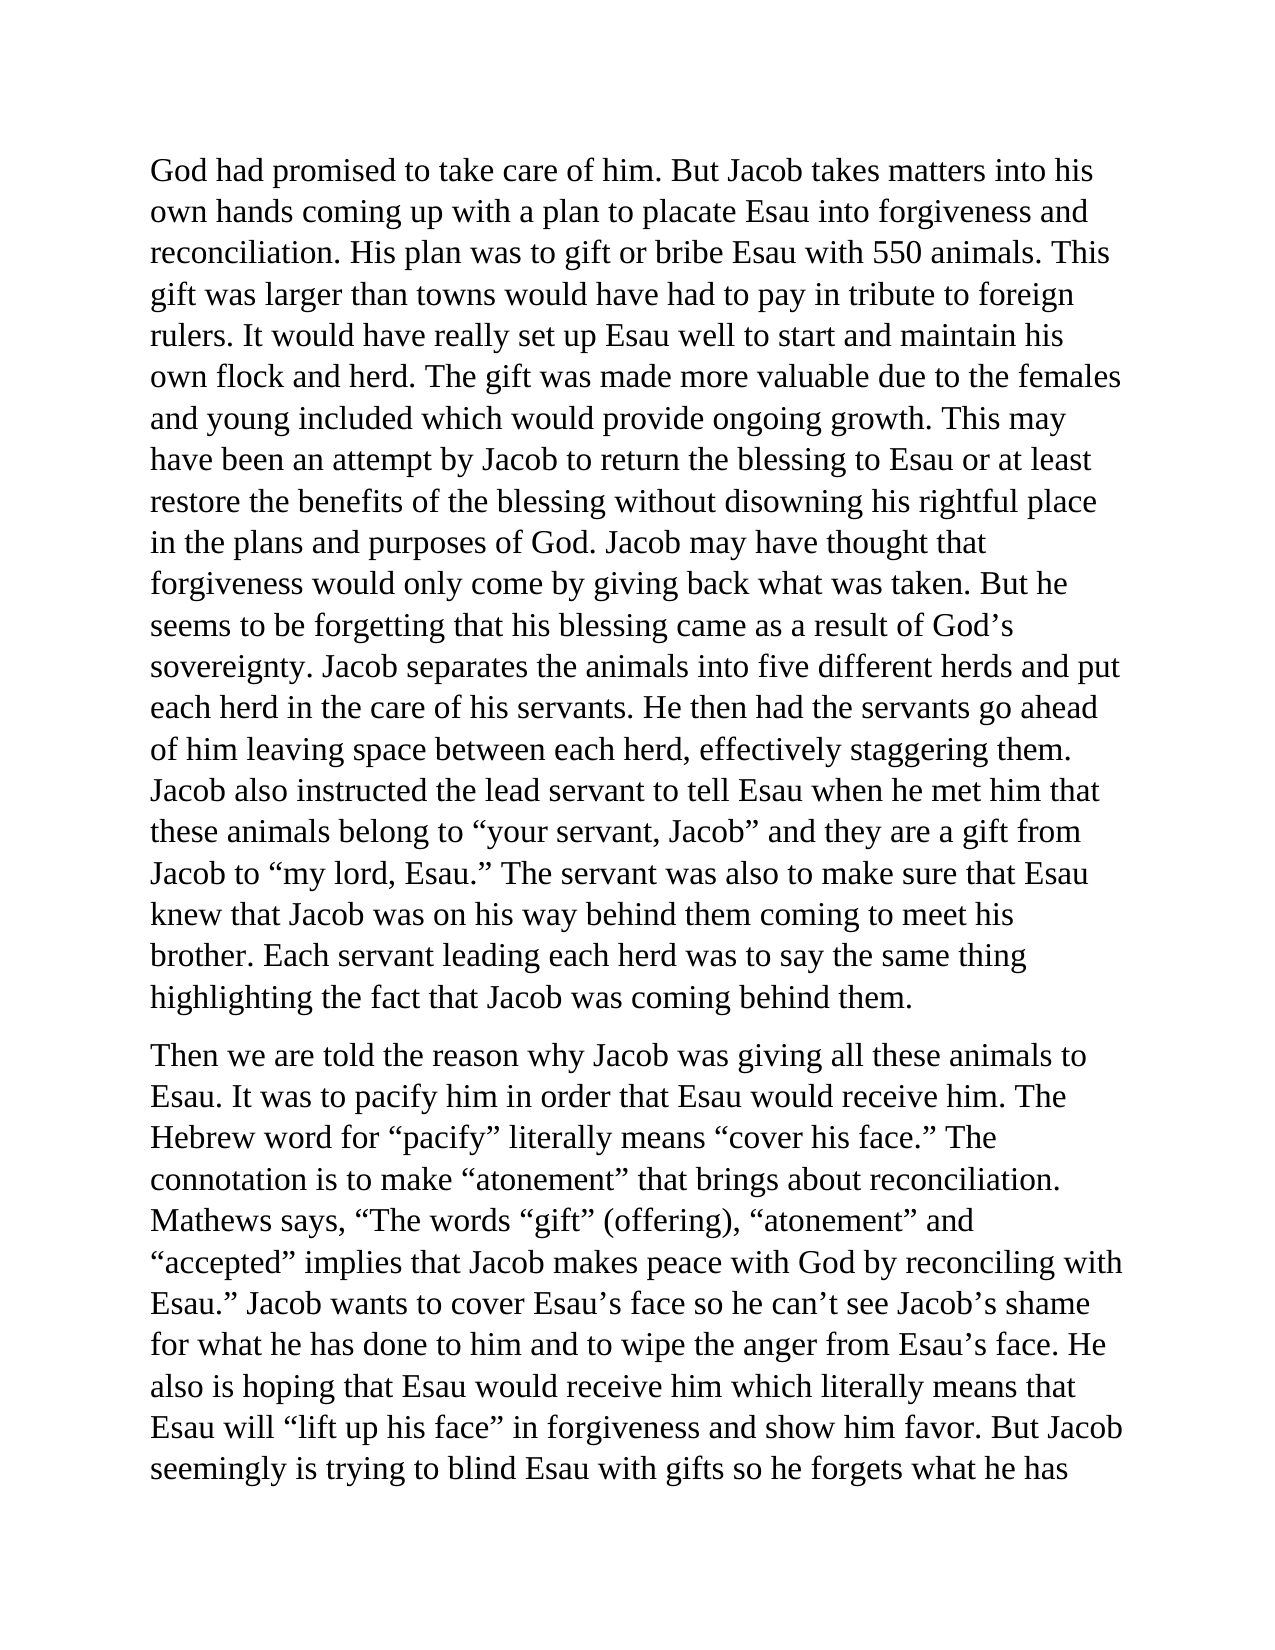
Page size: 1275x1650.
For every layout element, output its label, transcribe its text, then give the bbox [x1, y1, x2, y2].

text Then we are told the reason why Jacob was giving all these animals to Esau. It was to pacify him in order that Esau would receive him. The Hebrew word for “pacify” literally means “cover his face.” The connotation is to make “atonement” that brings about reconciliation. Mathews says, “The words “gift” (offering), “atonement” and “accepted” implies that Jacob makes peace with God by reconciling with Esau.” Jacob wants to cover Esau’s face so he can’t see Jacob’s shame for what he has done to him and to wipe the anger from Esau’s face. He also is hoping that Esau would receive him which literally means that Esau will “lift up his face” in forgiveness and show him favor. But Jacob seemingly is trying to blind Esau with gifts so he forgets what he has [150, 1035, 1125, 1487]
text God had promised to take care of him. But Jacob takes matters into his own hands coming up with a plan to placate Esau into forgiveness and reconciliation. His plan was to gift or bribe Esau with 550 animals. This gift was larger than towns would have had to pay in tribute to foreign rulers. It would have really set up Esau well to start and maintain his own flock and herd. The gift was made more valuable due to the females and young included which would provide ongoing growth. This may have been an attempt by Jacob to return the blessing to Esau or at least restore the benefits of the blessing without disowning his rightful place in the plans and purposes of God. Jacob may have thought that forgiveness would only come by giving back what was taken. But he seems to be forgetting that his blessing came as a result of God’s sovereignty. Jacob separates the animals into five different herds and put each herd in the care of his servants. He then had the servants go ahead of him leaving space between each herd, effectively staggering them. Jacob also instructed the lead servant to tell Esau when he met him that these animals belong to “your servant, Jacob” and they are a gift from Jacob to “my lord, Esau.” The servant was also to make sure that Esau knew that Jacob was on his way behind them coming to meet his brother. Each servant leading each herd was to say the same thing highlighting the fact that Jacob was coming behind them. [150, 150, 1125, 1015]
